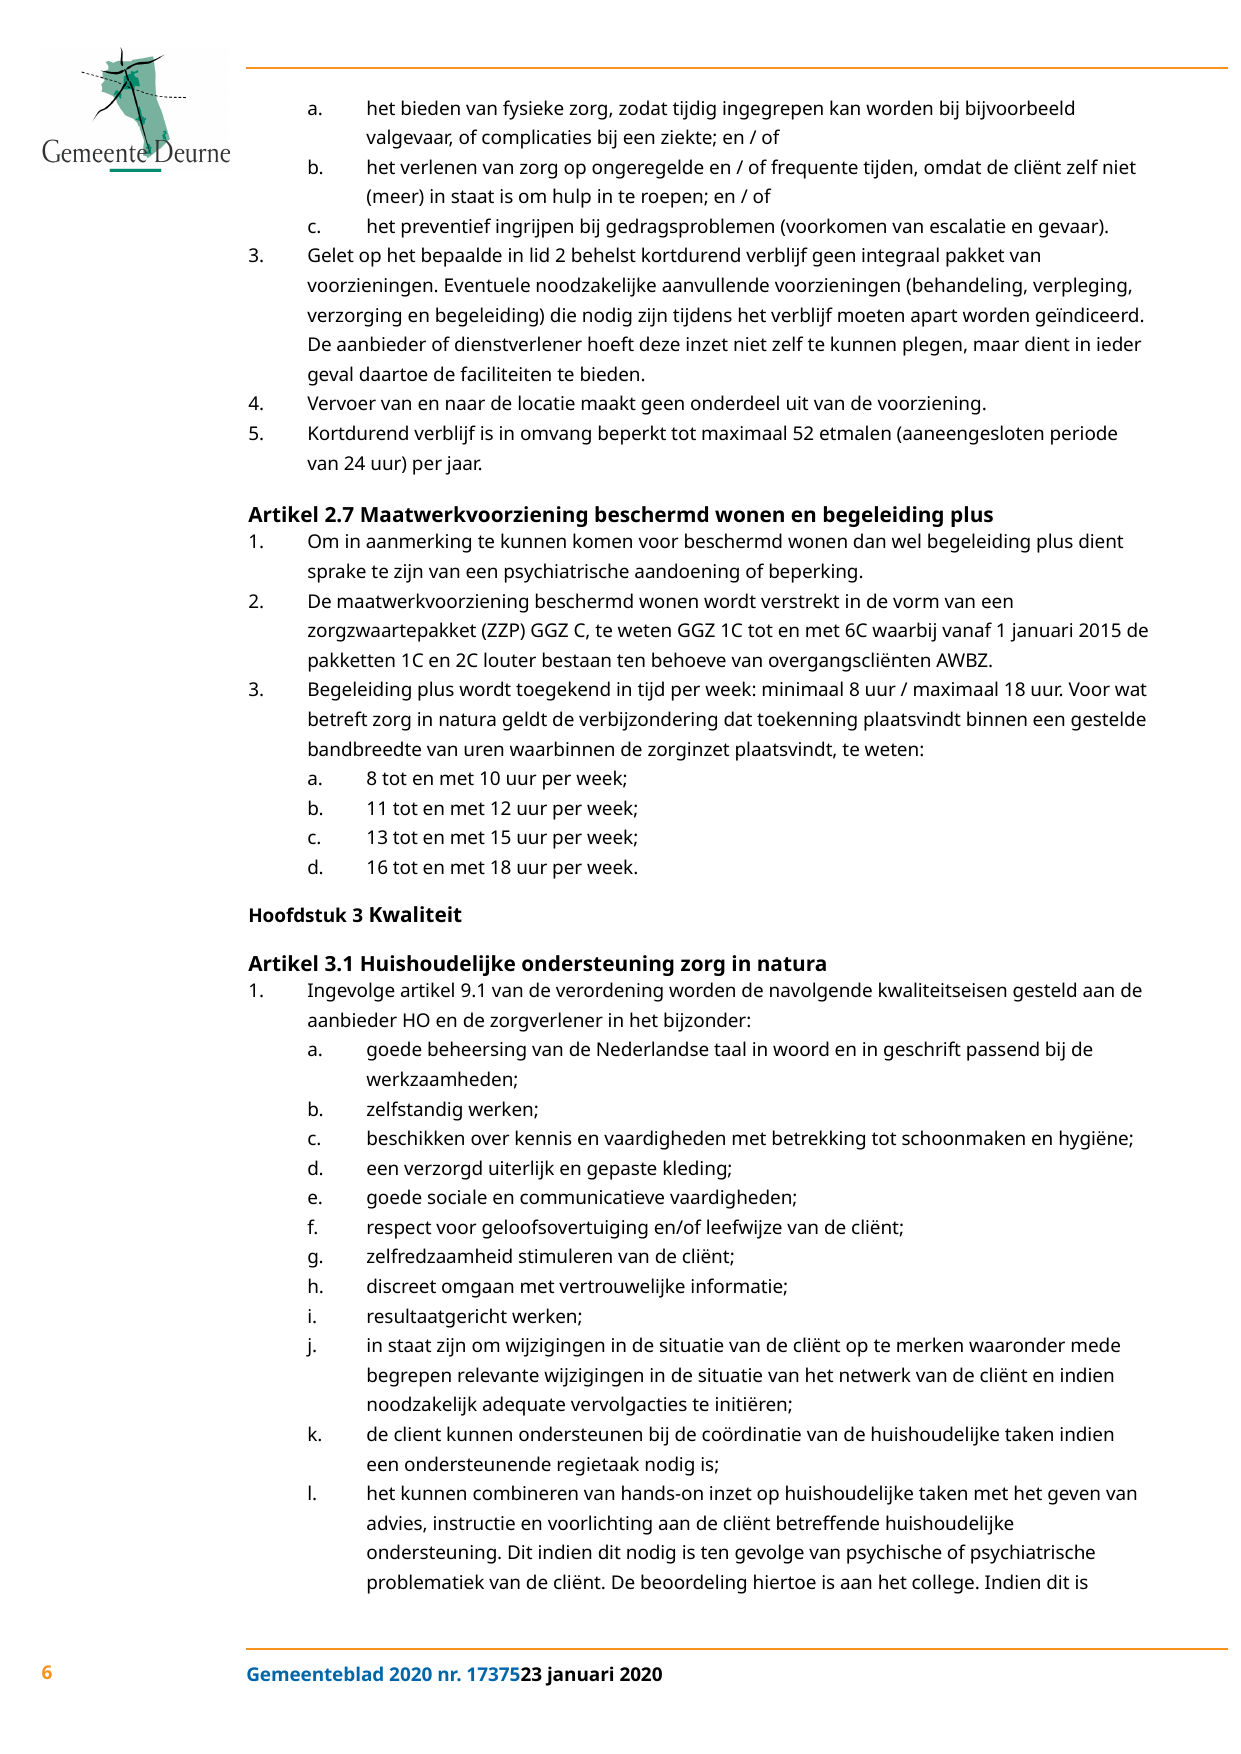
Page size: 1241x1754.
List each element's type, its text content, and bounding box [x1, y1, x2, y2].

list beschikken over kennis en vaardigheden met betrekking tot schoonmaken en hygiëne; [307, 1125, 1152, 1151]
list 11 tot en met 12 uur per week; [307, 795, 1152, 821]
list Om in aanmerking te kunnen komen voor beschermd wonen dan wel begeleiding plus dient sprake te zijn van een psychiatrische aandoening of beperking. [248, 529, 1152, 584]
list Gelet op het bepaalde in lid 2 behelst kortdurend verblijf geen integraal pakket van voorzieningen. Eventuele noodzakelijke aanvullende voorzieningen (behandeling, verpleging, verzorging en begeleiding) die nodig zijn tijdens het verblijf moeten apart worden geïndiceerd. De aanbieder of dienstverlener hoeft deze inzet niet zelf te kunnen plegen, maar dient in ieder geval daartoe de faciliteiten te bieden. [248, 243, 1152, 387]
list discreet omgaan met vertrouwelijke informatie; [307, 1273, 1152, 1299]
list Begeleiding plus wordt toegekend in tijd per week: minimaal 8 uur / maximaal 18 uur. Voor wat betreft zorg in natura geldt de verbijzondering dat toekenning plaatsvindt binnen een gestelde bandbreedte van uren waarbinnen de zorginzet plaatsvindt, te weten: [248, 677, 1152, 761]
list Kortdurend verblijf is in omvang beperkt tot maximaal 52 etmalen (aaneengesloten periode van 24 uur) per jaar. [248, 420, 1152, 476]
list Ingevolge artikel 9.1 van de verordening worden de navolgende kwaliteitseisen gesteld aan de aanbieder HO en de zorgverlener in het bijzonder: [248, 977, 1152, 1033]
list Vervoer van en naar de locatie maakt geen onderdeel uit van de voorziening. [248, 391, 1152, 416]
list in staat zijn om wijzigingen in de situatie van de cliënt op te merken waaronder mede begrepen relevante wijzigingen in de situatie van het netwerk van de cliënt en indien noodzakelijk adequate vervolgacties te initiëren; [307, 1332, 1152, 1417]
text Hoofdstuk 3 Kwaliteit [248, 900, 1152, 928]
list het verlenen van zorg op ongeregelde en / of frequente tijden, omdat de cliënt zelf niet (meer) in staat is om hulp in te roepen; en / of [307, 154, 1152, 209]
list 13 tot en met 15 uur per week; [307, 824, 1152, 850]
picture [41, 47, 231, 172]
text Artikel 3.1 Huishoudelijke ondersteuning zorg in natura [248, 949, 1152, 977]
list een verzorgd uiterlijk en gepaste kleding; [307, 1155, 1152, 1181]
list goede sociale en communicatieve vaardigheden; [307, 1184, 1152, 1210]
list De maatwerkvoorziening beschermd wonen wordt verstrekt in de vorm van een zorgzwaartepakket (ZZP) GGZ C, te weten GGZ 1C tot en met 6C waarbij vanaf 1 januari 2015 de pakketten 1C en 2C louter bestaan ten behoeve van overgangscliënten AWBZ. [248, 588, 1152, 673]
list het bieden van fysieke zorg, zodat tijdig ingegrepen kan worden bij bijvoorbeeld valgevaar, of complicaties bij een ziekte; en / of [307, 95, 1152, 150]
list goede beheersing van de Nederlandse taal in woord en in geschrift passend bij de werkzaamheden; [307, 1037, 1152, 1092]
list de client kunnen ondersteunen bij de coördinatie van de huishoudelijke taken indien een ondersteunende regietaak nodig is; [307, 1421, 1152, 1476]
list zelfredzaamheid stimuleren van de cliënt; [307, 1244, 1152, 1269]
list respect voor geloofsovertuiging en/of leefwijze van de cliënt; [307, 1214, 1152, 1240]
list het kunnen combineren van hands-on inzet op huishoudelijke taken met het geven van advies, instructie en voorlichting aan de cliënt betreffende huishoudelijke ondersteuning. Dit indien dit nodig is ten gevolge van psychische of psychiatrische problematiek van de cliënt. De beoordeling hiertoe is aan het college. Indien dit is [307, 1480, 1152, 1595]
list het preventief ingrijpen bij gedragsproblemen (voorkomen van escalatie en gevaar). [307, 213, 1152, 239]
list 8 tot en met 10 uur per week; [307, 765, 1152, 791]
list zelfstandig werken; [307, 1096, 1152, 1121]
list resultaatgericht werken; [307, 1303, 1152, 1328]
list 16 tot en met 18 uur per week. [307, 854, 1152, 880]
text Artikel 2.7 Maatwerkvoorziening beschermd wonen en begeleiding plus [248, 500, 1152, 529]
